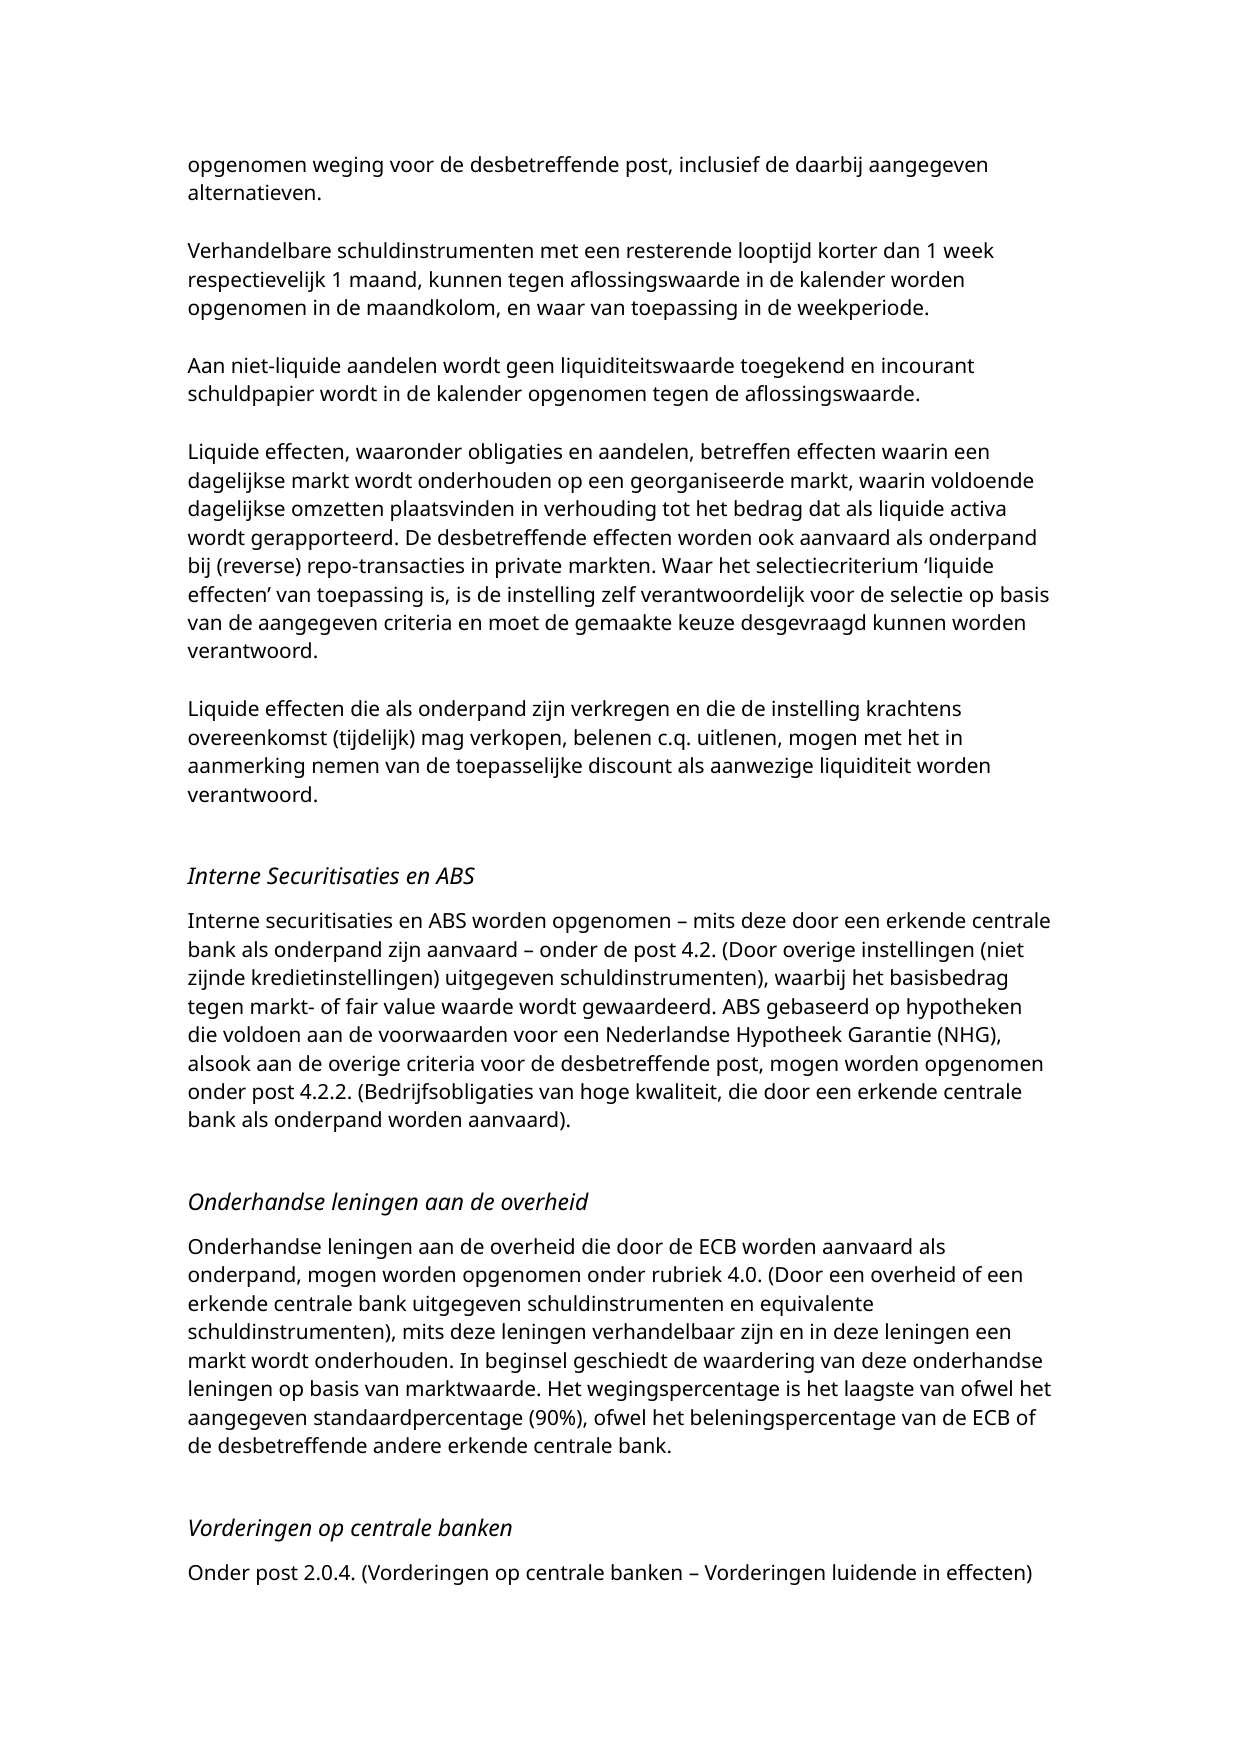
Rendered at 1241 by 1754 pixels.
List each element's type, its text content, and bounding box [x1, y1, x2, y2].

text Aan niet-liquide aandelen wordt geen liquiditeitswaarde toegekend en incourant schuldpapier wordt in de kalender opgenomen tegen de aflossingswaarde. [187, 962, 1053, 1019]
text Interne securitisaties en ABS worden opgenomen – mits deze door een erkende centrale bank als onderpand zijn aanvaard – onder de post 4.2. (Door overige instellingen (niet zijnde kredietinstellingen) uitgegeven schuldinstrumenten), waarbij het basisbedrag tegen markt- of fair value waarde wordt gewaardeerd. ABS gebaseerd op hypotheken die voldoen aan de voorwaarden voor een Nederlandse Hypotheek Garantie (NHG), alsook aan de overige criteria voor de desbetreffende post, mogen worden opgenomen onder post 4.2.2. (Bedrijfsobligaties van hoge kwaliteit, die door een erkende centrale bank als onderpand worden aanvaard). [187, 1517, 1053, 1602]
text Liquide effecten die als onderpand zijn verkregen en die de instelling krachtens overeenkomst (tijdelijk) mag verkopen, belenen c.q. uitlenen, mogen met het in aanmerking nemen van de toepasselijke discount als aanwezige liquiditeit worden verantwoord. [187, 1305, 1053, 1419]
text Verhandelbare schuldinstrumenten met een resterende looptijd korter dan 1 week respectievelijk 1 maand, kunnen tegen aflossingswaarde in de kalender worden opgenomen in de maandkolom, en waar van toepassing in de weekperiode. [187, 847, 1053, 932]
list aan de rubriek 4.1. is post 4.1.2. toegewezen aan gedekte obligaties (covered bonds) en is de oude post 4.1.2. omgenummerd tot 4.1.3., waarbij de voorwaarde is toegevoegd dat deze activa (evenals die onder post 4.2.3.) overheidsgegarandeerd moeten zijn. [187, 491, 1053, 605]
list de weging in de weekperiode is voor de geheel of ten dele opnieuw toegewezen activa in de posten 4.0.3., 4.1.1., 4.1.2., 4.2.1., 4.2.2. en 4.2.3. verlaagd, omdat deze activa op grond van de hiervoor aangehaalde CEBS Guidelines niet of onvoldoende voldoen aan de criteria die worden gesteld aan hoog liquide activa in de liquiditeitsbuffer voor desbetreffende periode; [187, 150, 1053, 264]
subtitle Interne Securitisaties en ABS [187, 1471, 1053, 1502]
text Liquide effecten, waaronder obligaties en aandelen, betreffen effecten waarin een dagelijkse markt wordt onderhouden op een georganiseerde markt, waarin voldoende dagelijkse omzetten plaatsvinden in verhouding tot het bedrag dat als liquide activa wordt gerapporteerd. De desbetreffende effecten worden ook aanvaard als onderpand bij (reverse) repo-transacties in private markten. Waar het selectiecriterium ‘liquide effecten’ van toepassing is, is de instelling zelf verantwoordelijk voor de selectie op basis van de aangegeven criteria en moet de gemaakte keuze desgevraagd kunnen worden verantwoord. [187, 1048, 1053, 1276]
subtitle Effecten – algemeen [187, 657, 1053, 689]
text Effecten worden gerapporteerd op basis van hun marktwaarde en in voorkomende gevallen op fair value waarde. De weging is in overeenstemming met de in de Bijlage opgenomen weging voor de desbetreffende post, inclusief de daarbij aangegeven alternatieven. [187, 704, 1053, 817]
list de weging in de weekperiode voor de activa in posten 5.0.1., 5.1.1., 5.2.1., en 5.3.1. is verhoogd van 50% naar 100%, omdat gedurende de crisis de beschikbaarheid van deze activa (direct opeisbare tegoeden) voldoende gewaarborgd bleek, alsmede om symmetrie te bereiken met een liquiditeitsvereiste van 100% voor onder rubriek 15 (Creditsaldi en overige opgenomen gelden met een onbepaalde effectieve looptijd) vallende aangetrokken gelden in dezelfde categorieën. De weging in de berekeningen / rapportages op weekbasis van activa in post 5.4.1. is niet aangepast; en [187, 264, 1053, 491]
